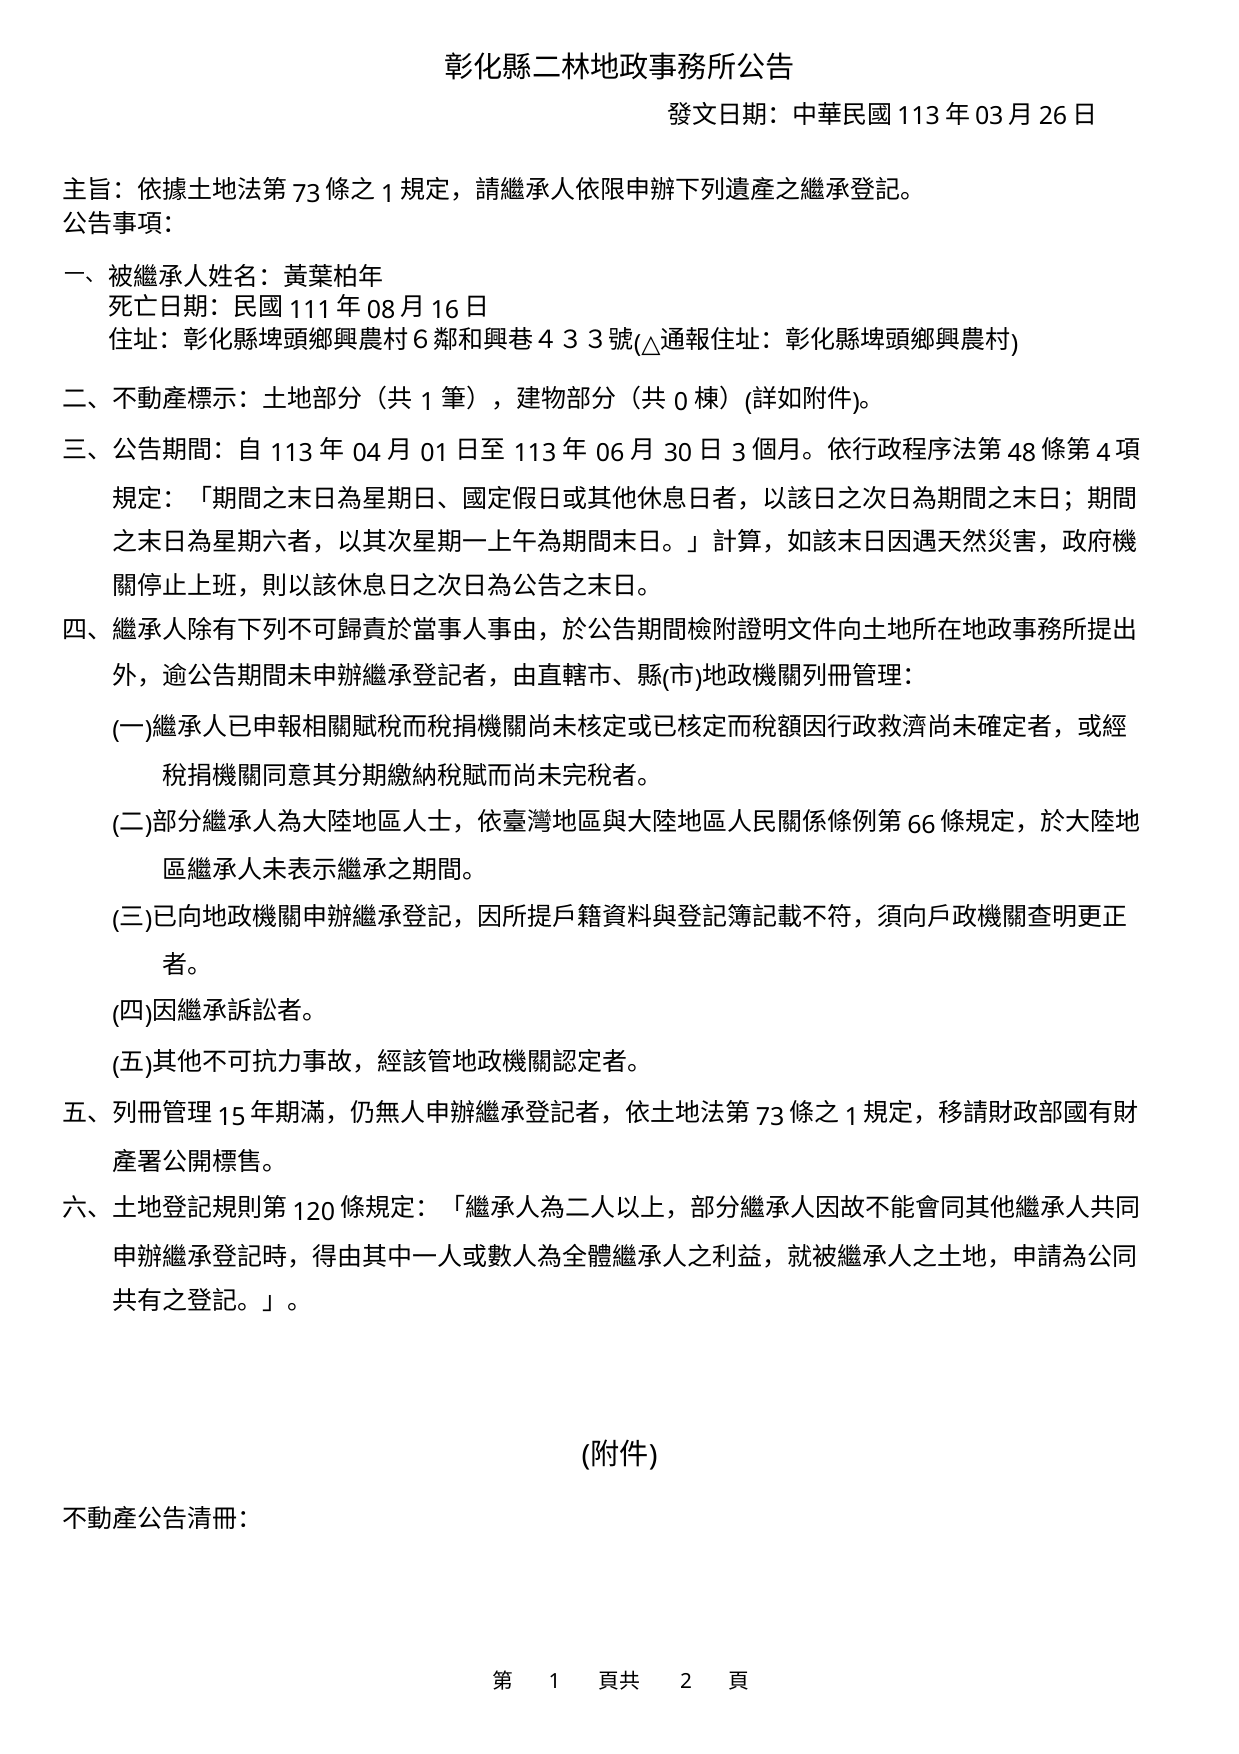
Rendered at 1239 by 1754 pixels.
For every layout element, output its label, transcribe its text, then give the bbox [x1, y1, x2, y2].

table_cell [523, 135, 585, 176]
table_cell [1177, 95, 1239, 135]
table_cell [109, 1383, 482, 1423]
table_cell [0, 384, 62, 1383]
table_cell [0, 1485, 62, 1557]
table_cell [0, 95, 62, 135]
table_cell [653, 1383, 667, 1423]
table_cell 頁 [718, 1661, 759, 1701]
table_cell 1 [523, 1661, 585, 1701]
table_header [667, 0, 718, 41]
table_cell [0, 1424, 62, 1485]
table_cell [109, 1661, 482, 1701]
table_cell 2 [653, 1661, 718, 1701]
table_cell [718, 1383, 759, 1423]
table_cell [62, 95, 109, 135]
table_cell [483, 1557, 523, 1661]
table_cell [483, 135, 523, 176]
table_cell [109, 1557, 482, 1661]
table_cell [523, 1383, 585, 1423]
table_cell [1177, 384, 1239, 1383]
table_header [0, 0, 62, 41]
table_cell [62, 135, 109, 176]
table_cell [653, 135, 667, 176]
table_cell [1177, 1557, 1239, 1661]
table_cell 被繼承人姓名：黃葉柏年 死亡日期：民國111年08月16日 住址：彰化縣埤頭鄉興農村６鄰和興巷４３３號(△通報住址：彰化縣埤頭鄉興農村) [109, 263, 1177, 384]
table_cell [1177, 263, 1239, 313]
table_cell [1177, 176, 1239, 246]
table_cell 不動產公告清冊： [62, 1485, 1177, 1557]
table_cell 第 [483, 1661, 523, 1701]
table_cell [759, 135, 1177, 176]
table_header [483, 0, 523, 41]
table_cell 頁共 [585, 1661, 653, 1701]
table_cell [0, 1383, 62, 1423]
table_header [718, 0, 759, 41]
table_cell [585, 1557, 653, 1661]
table_header [523, 0, 585, 41]
table_cell 彰化縣二林地政事務所公告 [62, 41, 1177, 94]
table_cell [523, 1557, 585, 1661]
table_cell 發文日期：中華民國113年03月26日 [667, 95, 1177, 135]
table_cell [0, 41, 62, 94]
table_cell (附件) [62, 1424, 1177, 1485]
table_cell [523, 95, 585, 135]
table_header [109, 0, 482, 41]
table_cell [667, 1557, 718, 1661]
table_cell [585, 1383, 653, 1423]
table_cell [585, 95, 653, 135]
table_cell [759, 1557, 1177, 1661]
table_header [62, 0, 109, 41]
table_cell [62, 1383, 109, 1423]
table_cell [1177, 1661, 1239, 1701]
table_cell [483, 95, 523, 135]
table_cell [1177, 1485, 1239, 1557]
table_cell [667, 135, 718, 176]
table_cell [653, 95, 667, 135]
table_header [1177, 0, 1239, 41]
table_cell [109, 135, 482, 176]
table_cell [1177, 41, 1239, 94]
table_cell [667, 1383, 718, 1423]
table_cell 主旨：依據土地法第73條之1規定，請繼承人依限申辦下列遺產之繼承登記。 公告事項： [62, 176, 1177, 262]
table_cell [718, 135, 759, 176]
table_header [585, 0, 653, 41]
table_cell [0, 263, 62, 313]
table_cell 二、不動產標示：土地部分（共 1 筆），建物部分（共 0 棟）(詳如附件)。 三、公告期間：自 113 年 04 月 01 日至 113 年 06 月 30 日 3 個月。依行政程序法第48條第4項 規定：「期間之末日為星期日、國定假日或其他休息日者，以該日之次日為期間之末日；期間 之末日為星期六者，以其次星期一上午為期間末日。」計算，如該末日因遇天然災害，政府機 關停止上班，則以該休息日之次日為公告之末日。 四、繼承人除有下列不可歸責於當事人事由，於公告期間檢附證明文件向土地所在地政事務所提出 外，逾公告期間未申辦繼承登記者，由直轄市、縣(市)地政機關列冊管理： (一)繼承人已申報相關賦稅而稅捐機關尚未核定或已核定而稅額因行政救濟尚未確定者，或經 稅捐機關同意其分期繳納稅賦而尚未完稅者。 (二)部分繼承人為大陸地區人士，依臺灣地區與大陸地區人民關係條例第66條規定，於大陸地 區繼承人未表示繼承之期間。 (三)已向地政機關申辦繼承登記，因所提戶籍資料與登記簿記載不符，須向戶政機關查明更正 者。 (四)因繼承訴訟者。 (五)其他不可抗力事故，經該管地政機關認定者。 五、列冊管理15年期滿，仍無人申辦繼承登記者，依土地法第73條之1規定，移請財政部國有財 產署公開標售。 六、土地登記規則第120條規定：「繼承人為二人以上，部分繼承人因故不能會同其他繼承人共同 申辦繼承登記時，得由其中一人或數人為全體繼承人之利益，就被繼承人之土地，申請為公同 共有之登記。」。 [62, 384, 1177, 1383]
table_cell [653, 1557, 667, 1661]
table_cell [718, 1557, 759, 1661]
table_cell [0, 1661, 62, 1701]
table_cell [0, 176, 62, 246]
table_cell [62, 314, 109, 384]
table_cell [1177, 1424, 1239, 1485]
table_cell [0, 1557, 62, 1661]
table_cell [0, 246, 62, 262]
table_cell 一、 [62, 263, 109, 313]
table_header [653, 0, 667, 41]
table_cell [109, 95, 482, 135]
table_cell [62, 1557, 109, 1661]
table_cell [1177, 246, 1239, 262]
table_header [759, 0, 1177, 41]
table_cell [1177, 314, 1239, 384]
table_cell [62, 1661, 109, 1701]
table_cell [1177, 135, 1239, 176]
table_cell [585, 135, 653, 176]
table_cell [759, 1383, 1177, 1423]
table_cell [483, 1383, 523, 1423]
table_cell [1177, 1383, 1239, 1423]
table_cell [0, 314, 62, 384]
table_cell [0, 135, 62, 176]
table_cell [759, 1661, 1177, 1701]
